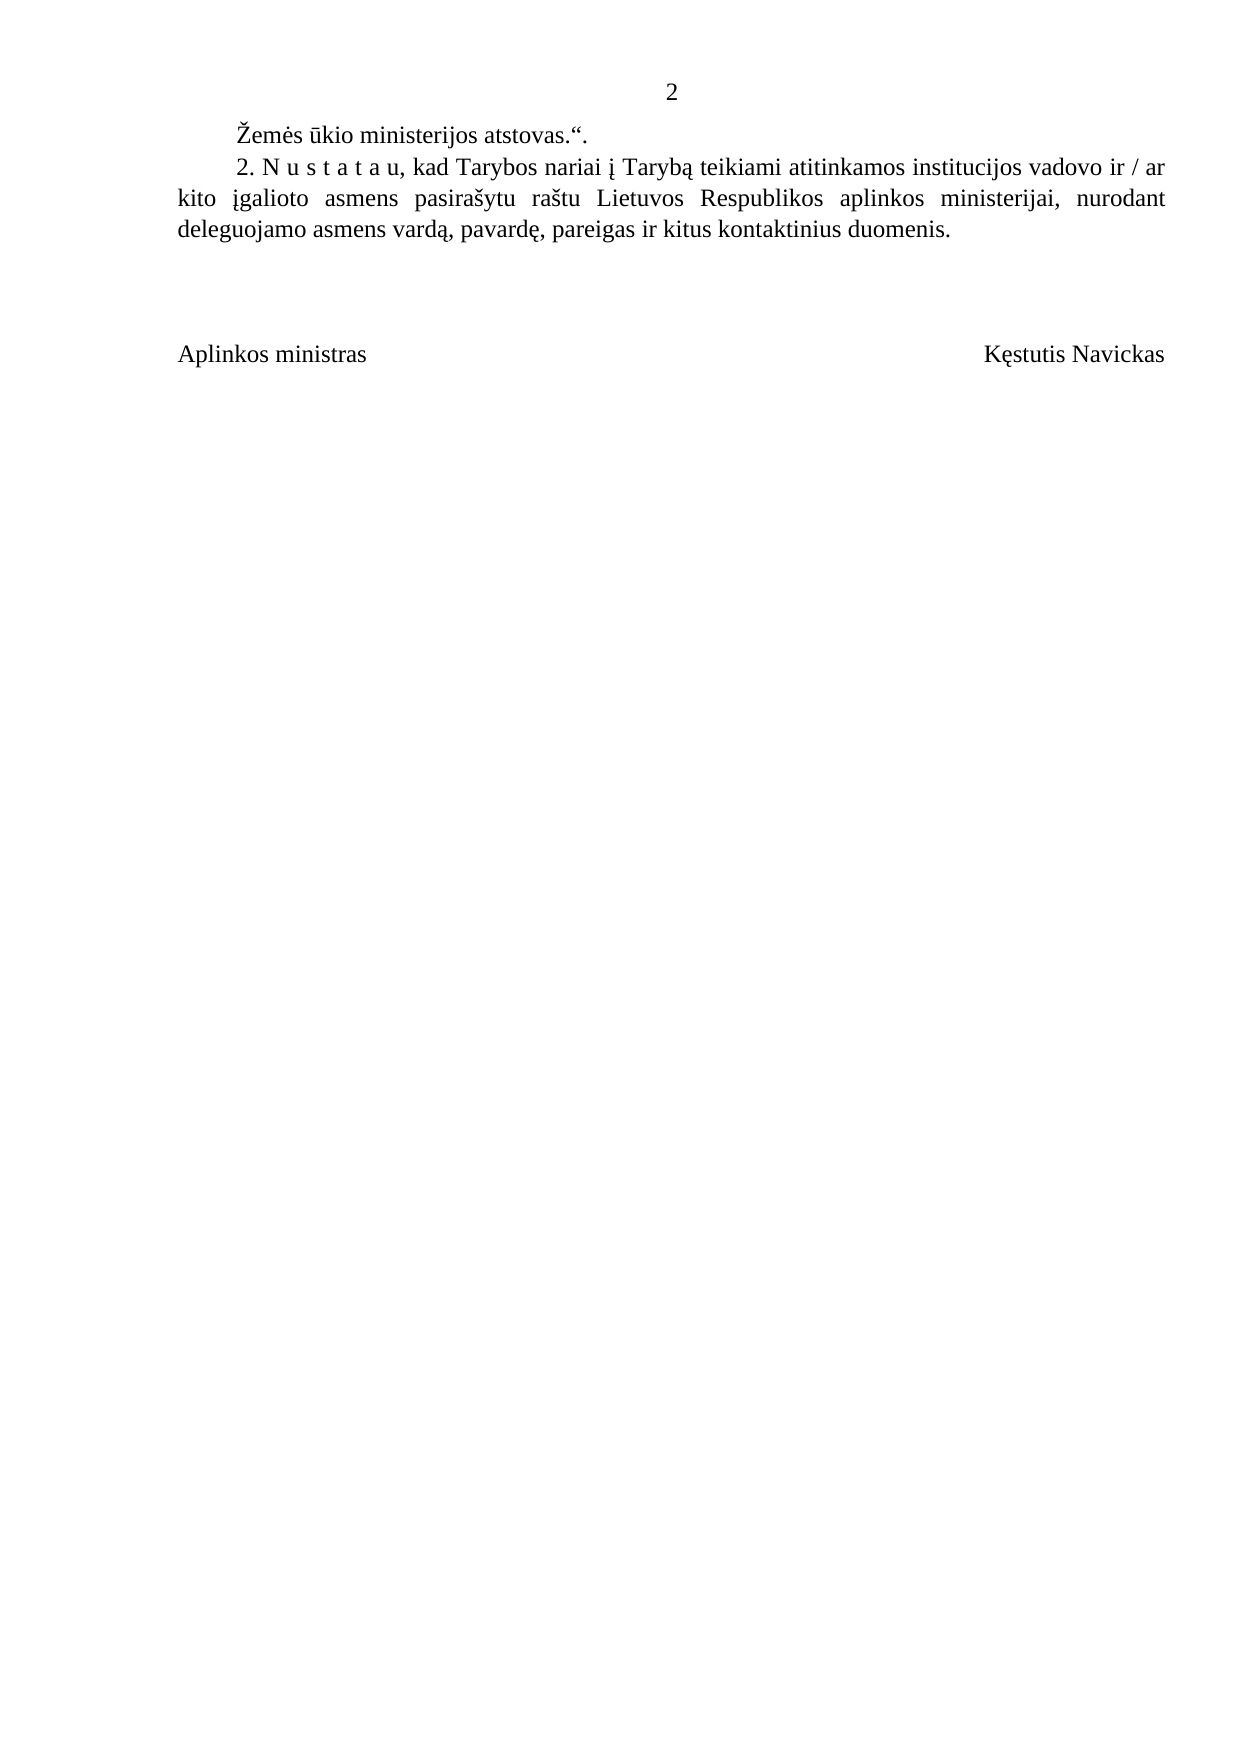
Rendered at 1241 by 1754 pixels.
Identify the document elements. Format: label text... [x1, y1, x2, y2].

text 2. N u s t a t a u, kad Tarybos nariai į Tarybą teikiami atitinkamos institucijos vadovo ir / ar kito įgalioto asmens pasirašytu raštu Lietuvos Respublikos aplinkos ministerijai, nurodant deleguojamo asmens vardą, pavardę, pareigas ir kitus kontaktinius duomenis. [177, 149, 1166, 243]
text Žemės ūkio ministerijos atstovas.“. [177, 118, 1166, 149]
text Aplinkos ministras Kęstutis Navickas [177, 337, 1166, 368]
